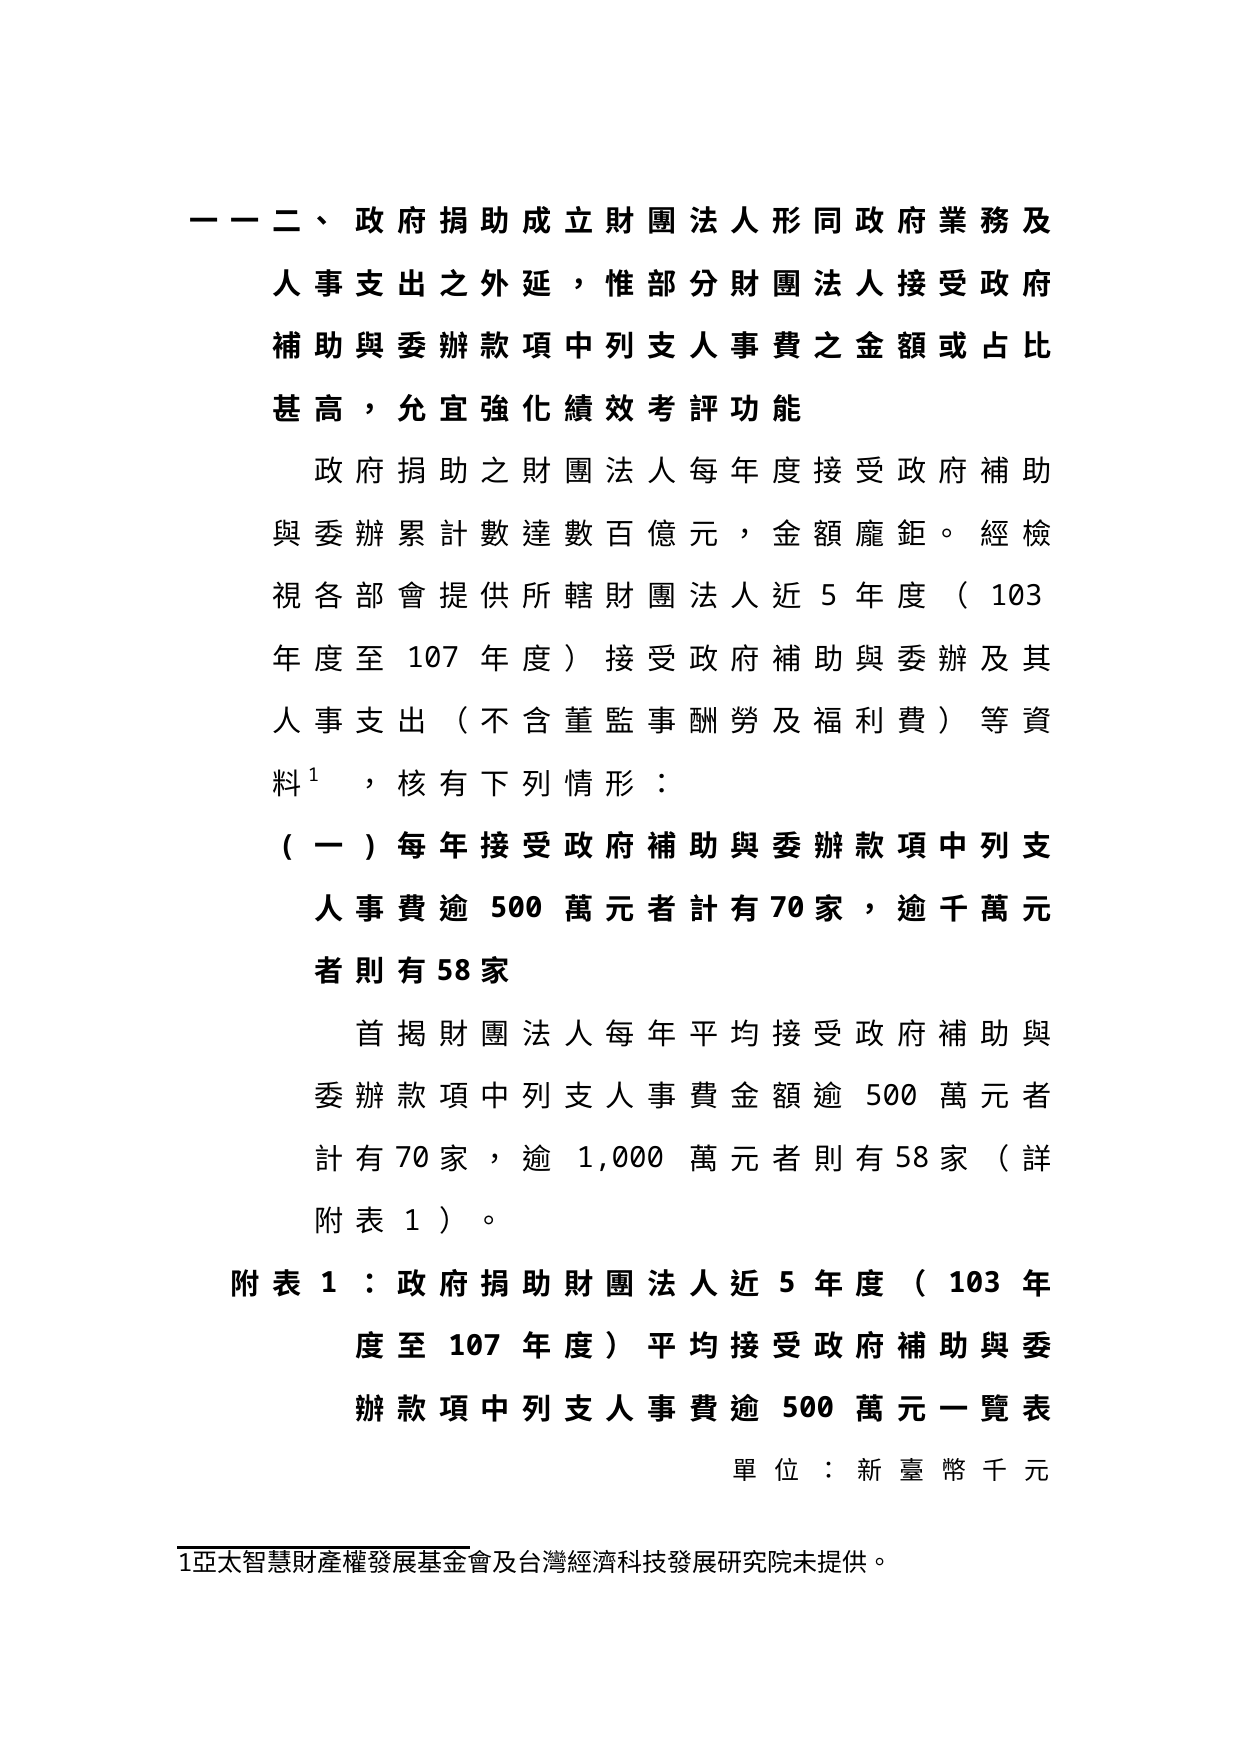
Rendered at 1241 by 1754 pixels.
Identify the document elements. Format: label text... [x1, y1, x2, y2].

text 亞太智慧財產權發展基金會及台灣經濟科技發展研究院未提供。 [177, 1548, 1063, 1577]
text 一一二、政府捐助成立財團法人形同政府業務及人事支出之外延，惟部分財團法人接受政府補助與委辦款項中列支人事費之金額或占比甚高，允宜強化績效考評功能 [183, 177, 1058, 427]
text 附表1：政府捐助財團法人近5年度（103年度至107年度）平均接受政府補助與委辦款項中列支人事費逾500萬元一覽表 [191, 1240, 1058, 1427]
text (一)每年接受政府補助與委辦款項中列支人事費逾500萬元者計有70家，逾千萬元者則有58家 [242, 802, 1058, 990]
text 政府捐助之財團法人每年度接受政府補助與委辦累計數達數百億元，金額龐鉅。經檢視各部會提供所轄財團法人近5年度（103年度至107年度）接受政府補助與委辦及其人事支出（不含董監事酬勞及福利費）等資料，核有下列情形： [242, 427, 1058, 802]
text 單位：新臺幣千元 [183, 1427, 1058, 1490]
text 首揭財團法人每年平均接受政府補助與委辦款項中列支人事費金額逾500萬元者計有70家，逾1,000萬元者則有58家（詳附表1）。 [271, 990, 1058, 1240]
